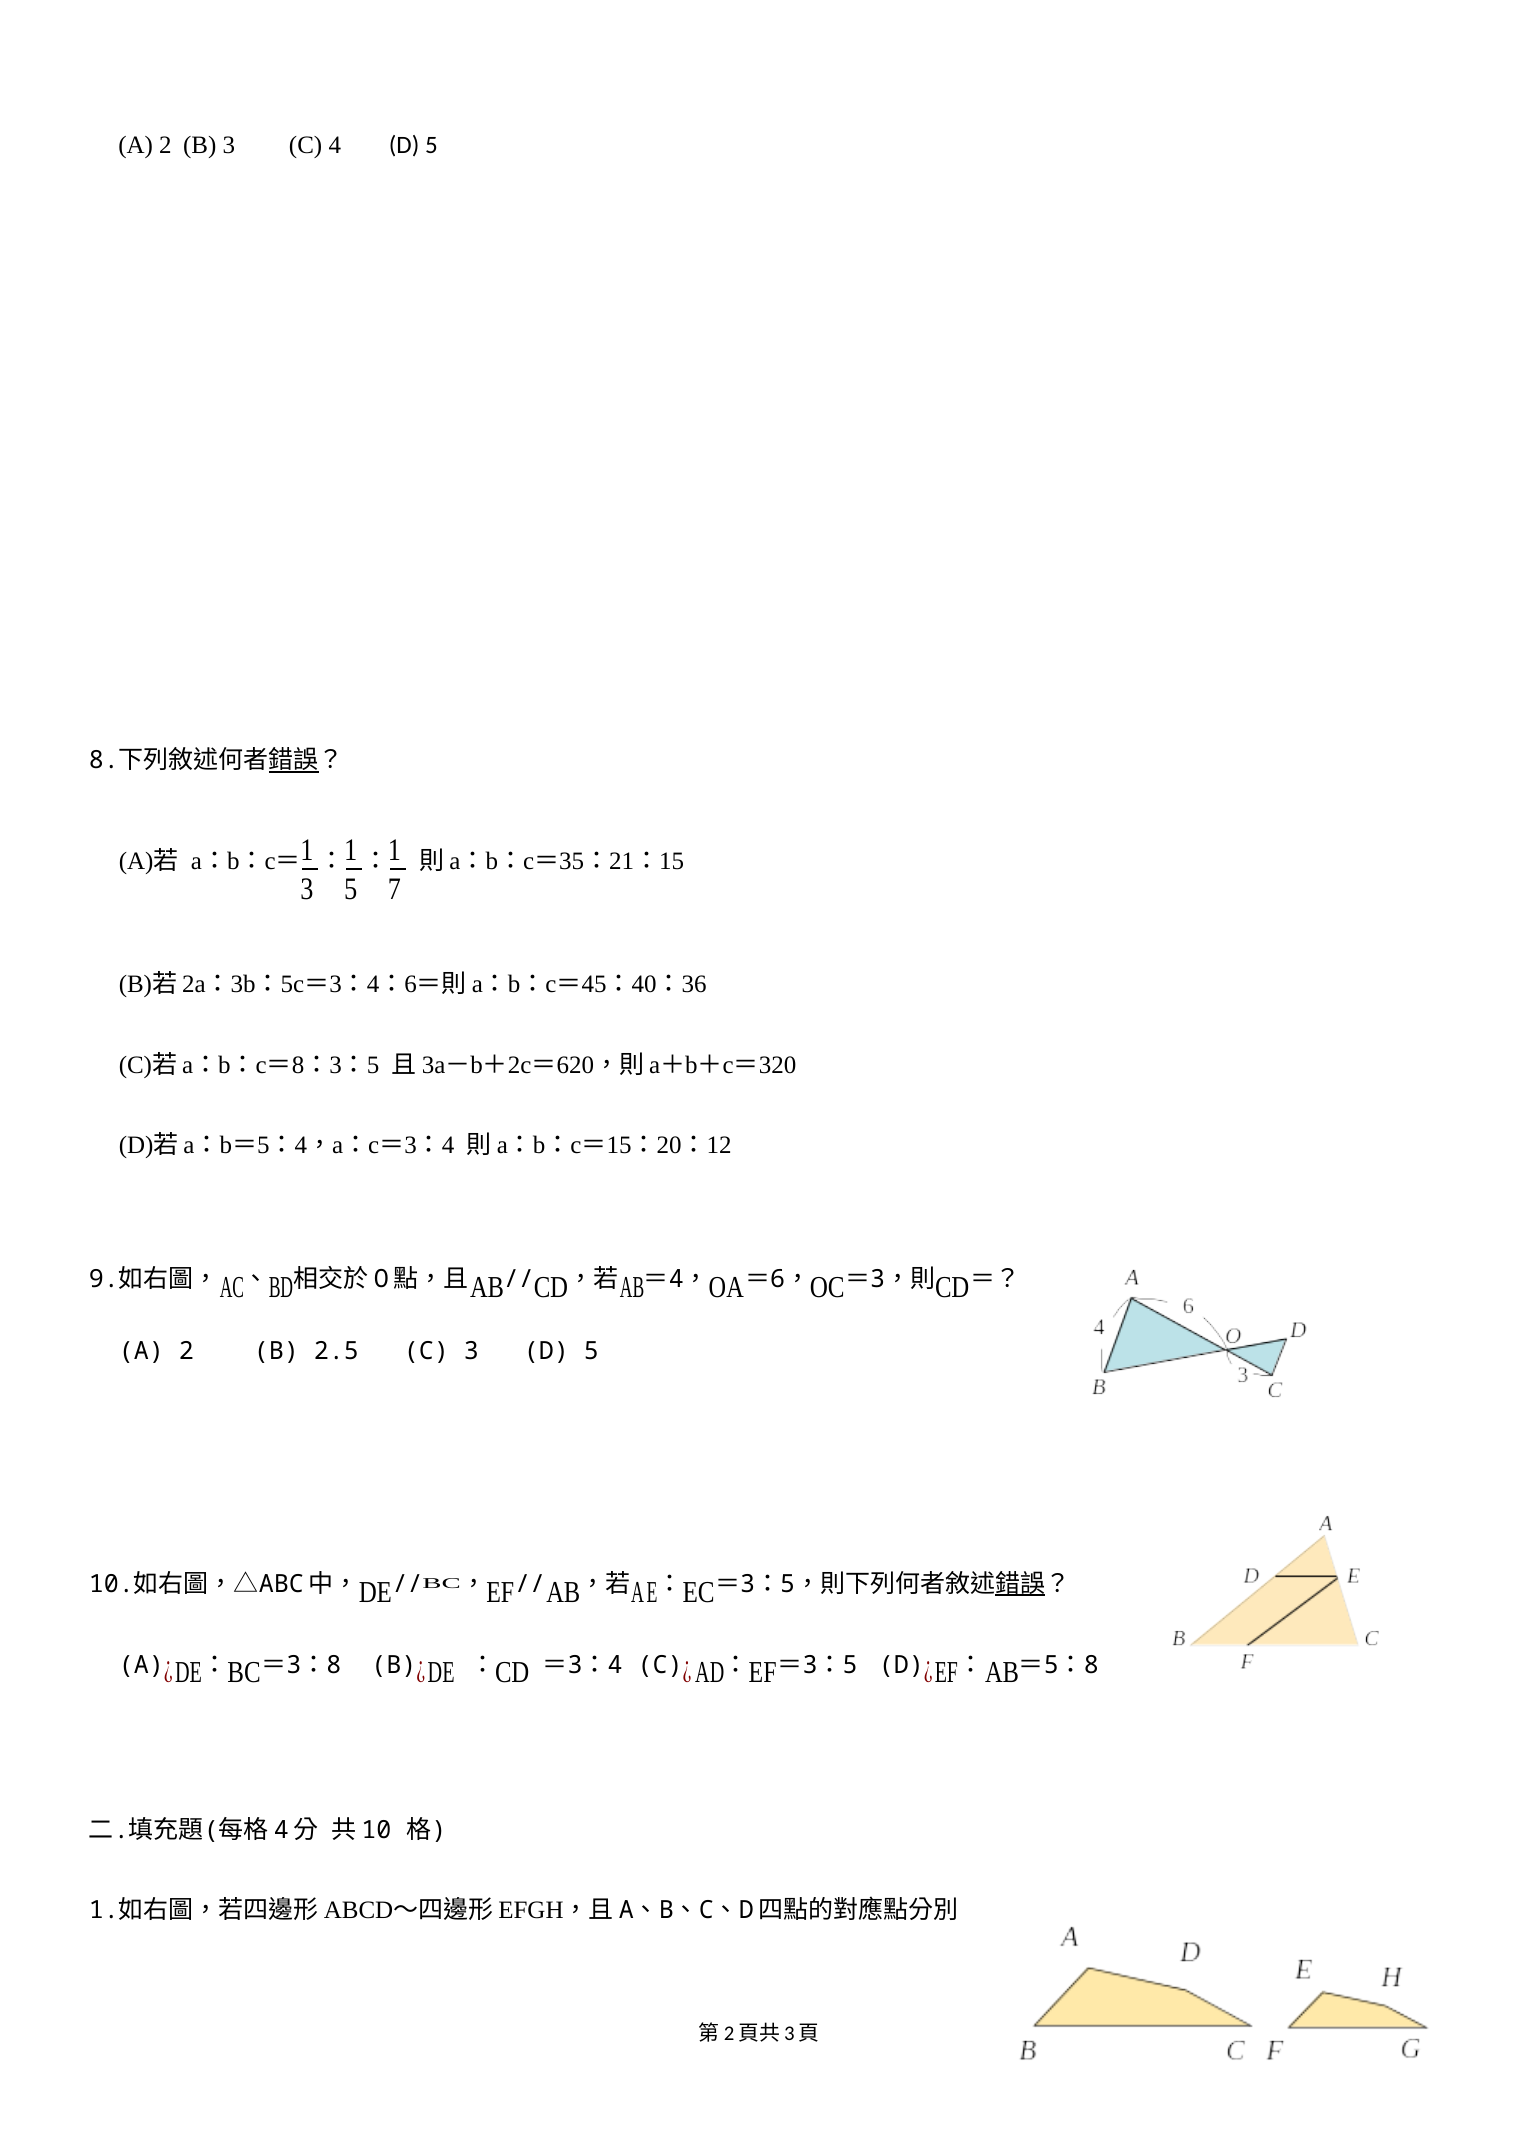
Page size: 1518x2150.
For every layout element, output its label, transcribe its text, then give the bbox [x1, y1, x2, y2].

text 8.下列敘述何者錯誤？ [89, 716, 1429, 779]
text 10.如右圖，△ABC中，//，//，若：＝3：5，則下列何者敘述錯誤？ [89, 1545, 1309, 1607]
text [1128, 1353, 1258, 1371]
text [1330, 1545, 1429, 1607]
text (A) 2 (B) 2.5 (C) 3 (D) 5 [89, 1308, 1125, 1371]
text 二.填充題(每格4分 共10 格) [89, 1786, 1429, 1848]
text (C)若a：b：c＝8：3：5 且3a－b＋2c＝620，則a＋b＋c＝320 [118, 1021, 1429, 1083]
text 9.如右圖，、相交於O點，且//，若＝4，＝6，＝3，則＝？ [89, 1259, 1429, 1304]
text (A) 2 (B) 3 (C) 4 (D) 5 [89, 115, 1429, 365]
text (B)若2a：3b：5c＝3：4：6＝則a：b：c＝45：40：36 [118, 940, 1429, 1002]
text (A)：＝3：8 (B) ： ＝3：4 (C)：＝3：5 (D)：＝5：8 [89, 1625, 1429, 1688]
text (D)若a：b＝5：4，a：c＝3：4 則a：b：c＝15：20：12 [118, 1101, 1429, 1164]
text 1.如右圖，若四邊形ABCD～四邊形EFGH，且A、B、C、D四點的對應點分別 [89, 1866, 1429, 1929]
text (A)若 a：b：c＝：： 則a：b：c＝35：21：15 [118, 797, 1429, 922]
text [1155, 1308, 1429, 1371]
